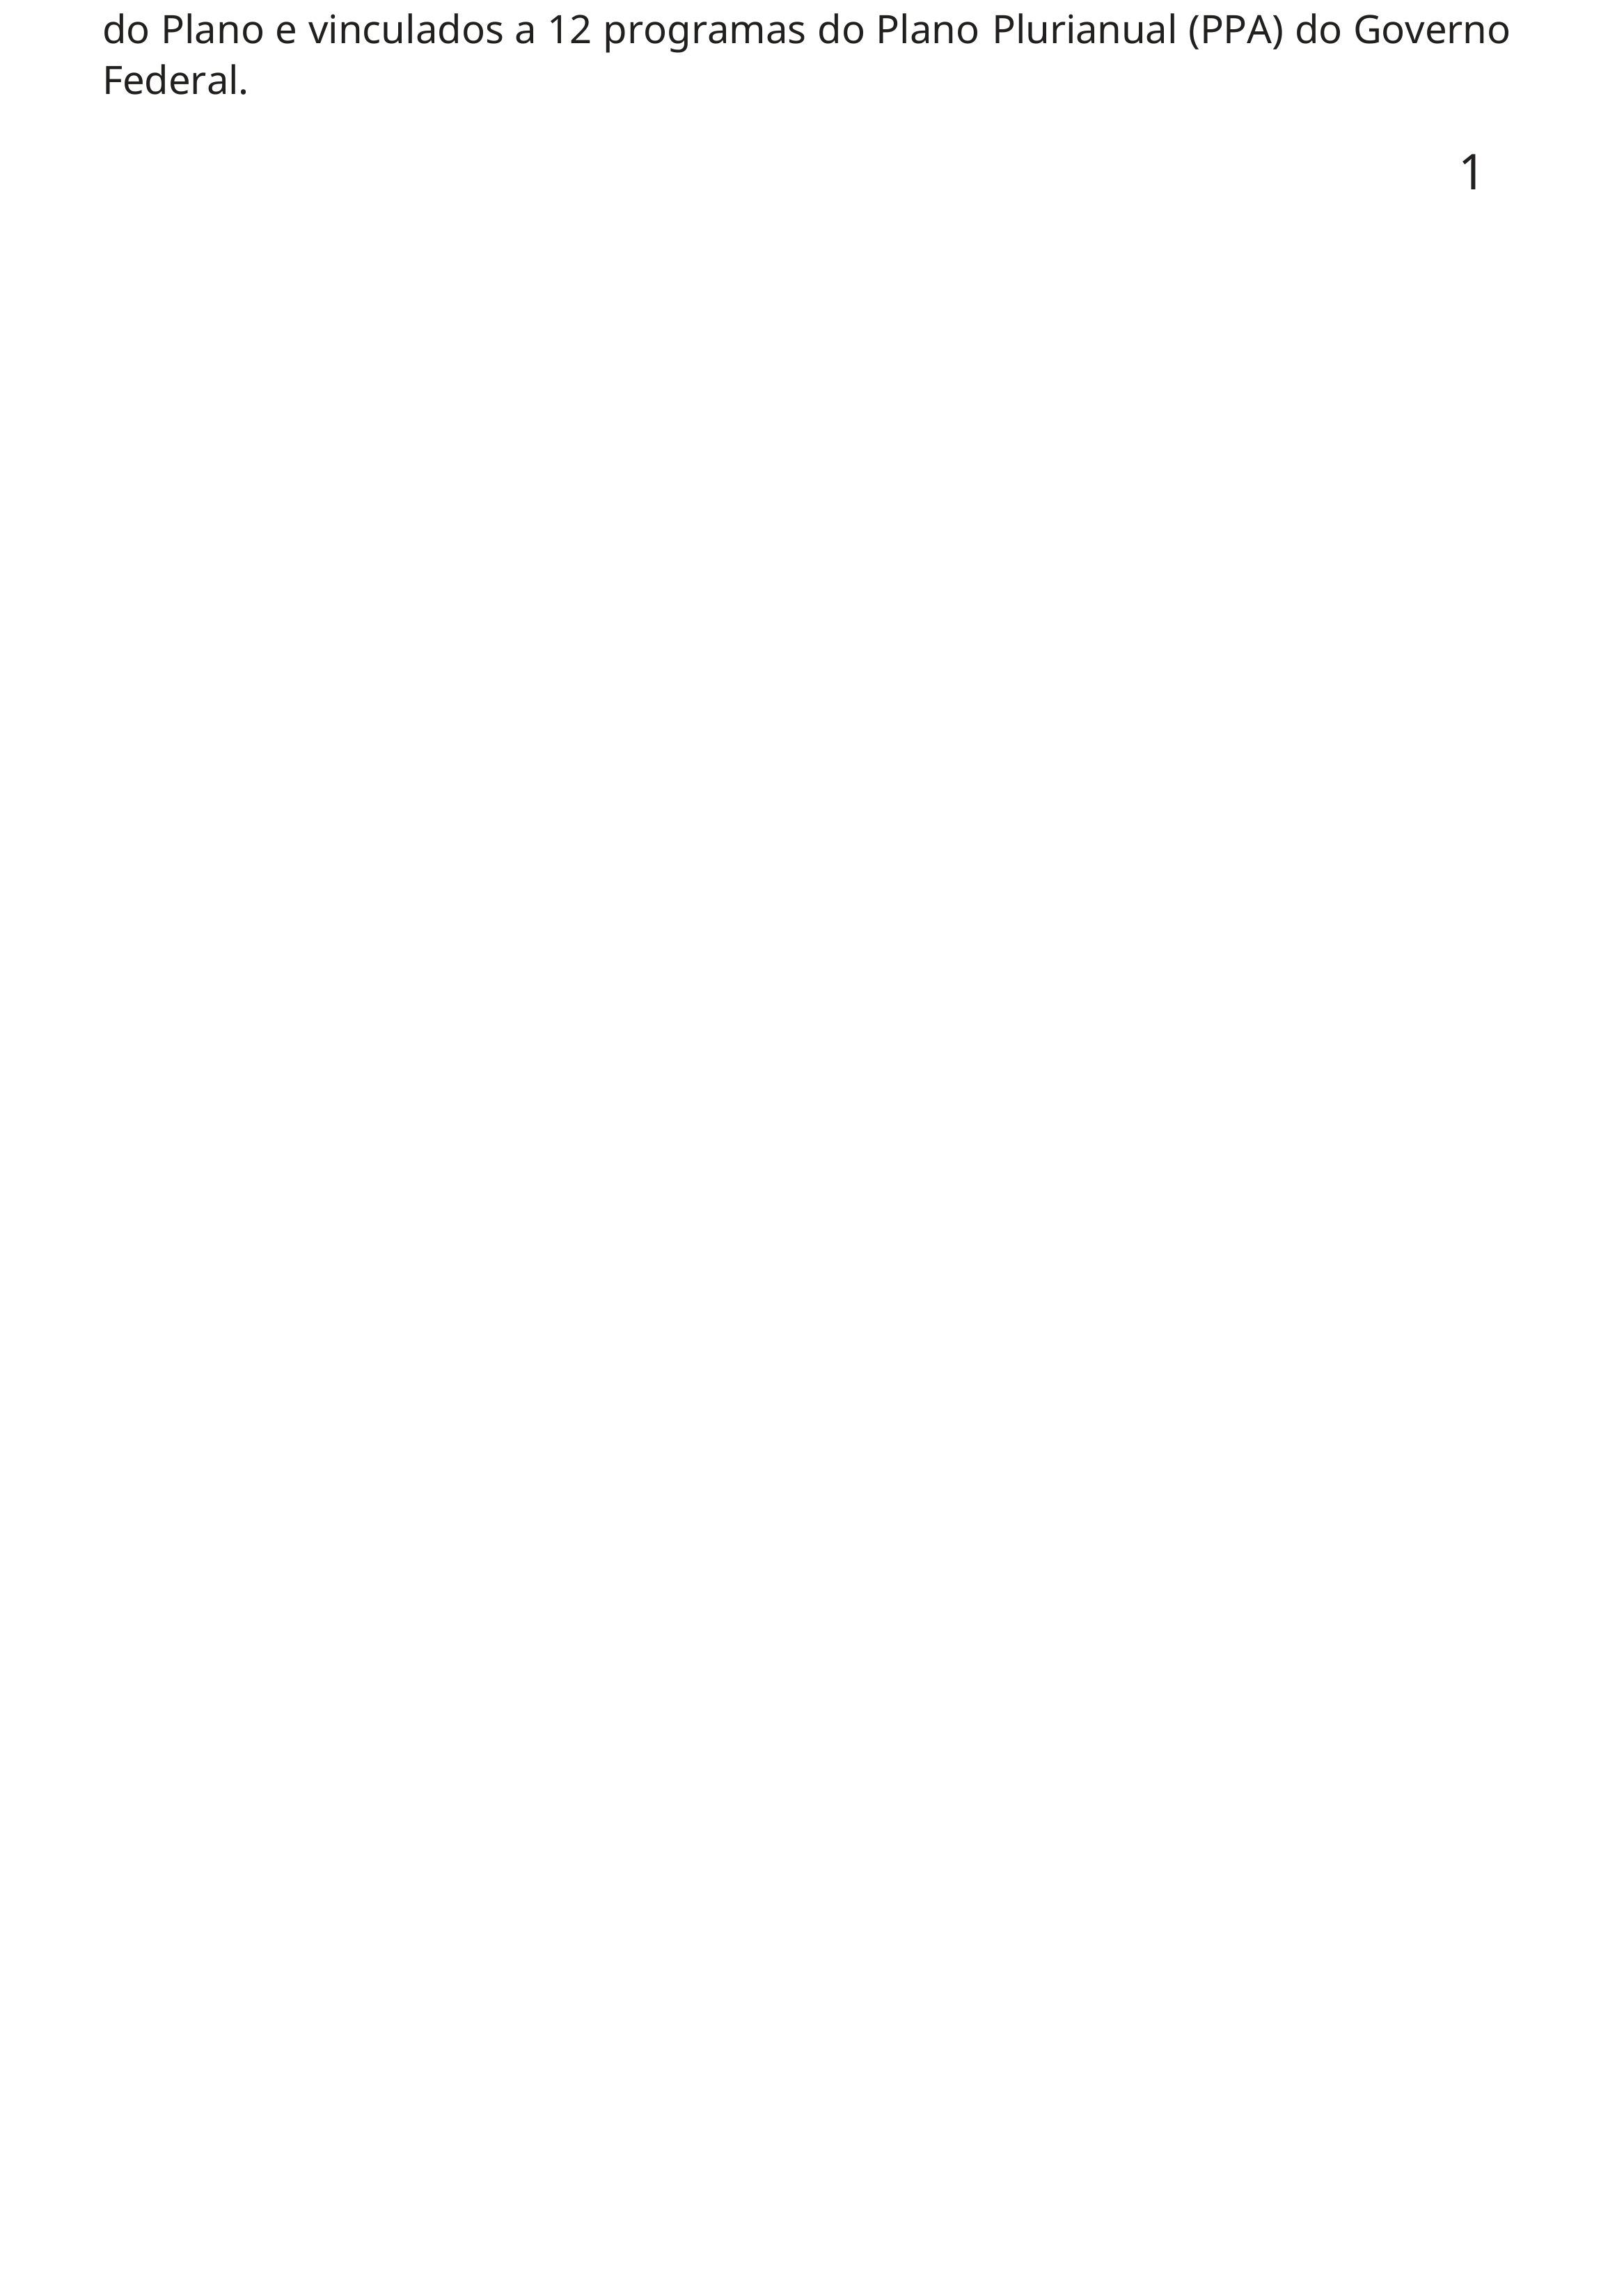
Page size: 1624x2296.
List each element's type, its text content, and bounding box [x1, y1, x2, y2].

text O objetivo da SUDAM neste documento é apresentar a carteira de projetos do PRDA para o Maranhão, com vistas a subsidiar os parlamentares do estado na construção de emendas que possibilitem destinar recursos para a implementação de projetos estratégicos para o desenvolvimento regional. A carteira do Maranhão possui 27 projetos distribuídos em 6 eixos do Plano e vinculados a 12 programas do Plano Plurianual (PPA) do Governo Federal. [102, 1, 1511, 106]
subtitle 1 [94, 137, 1485, 204]
